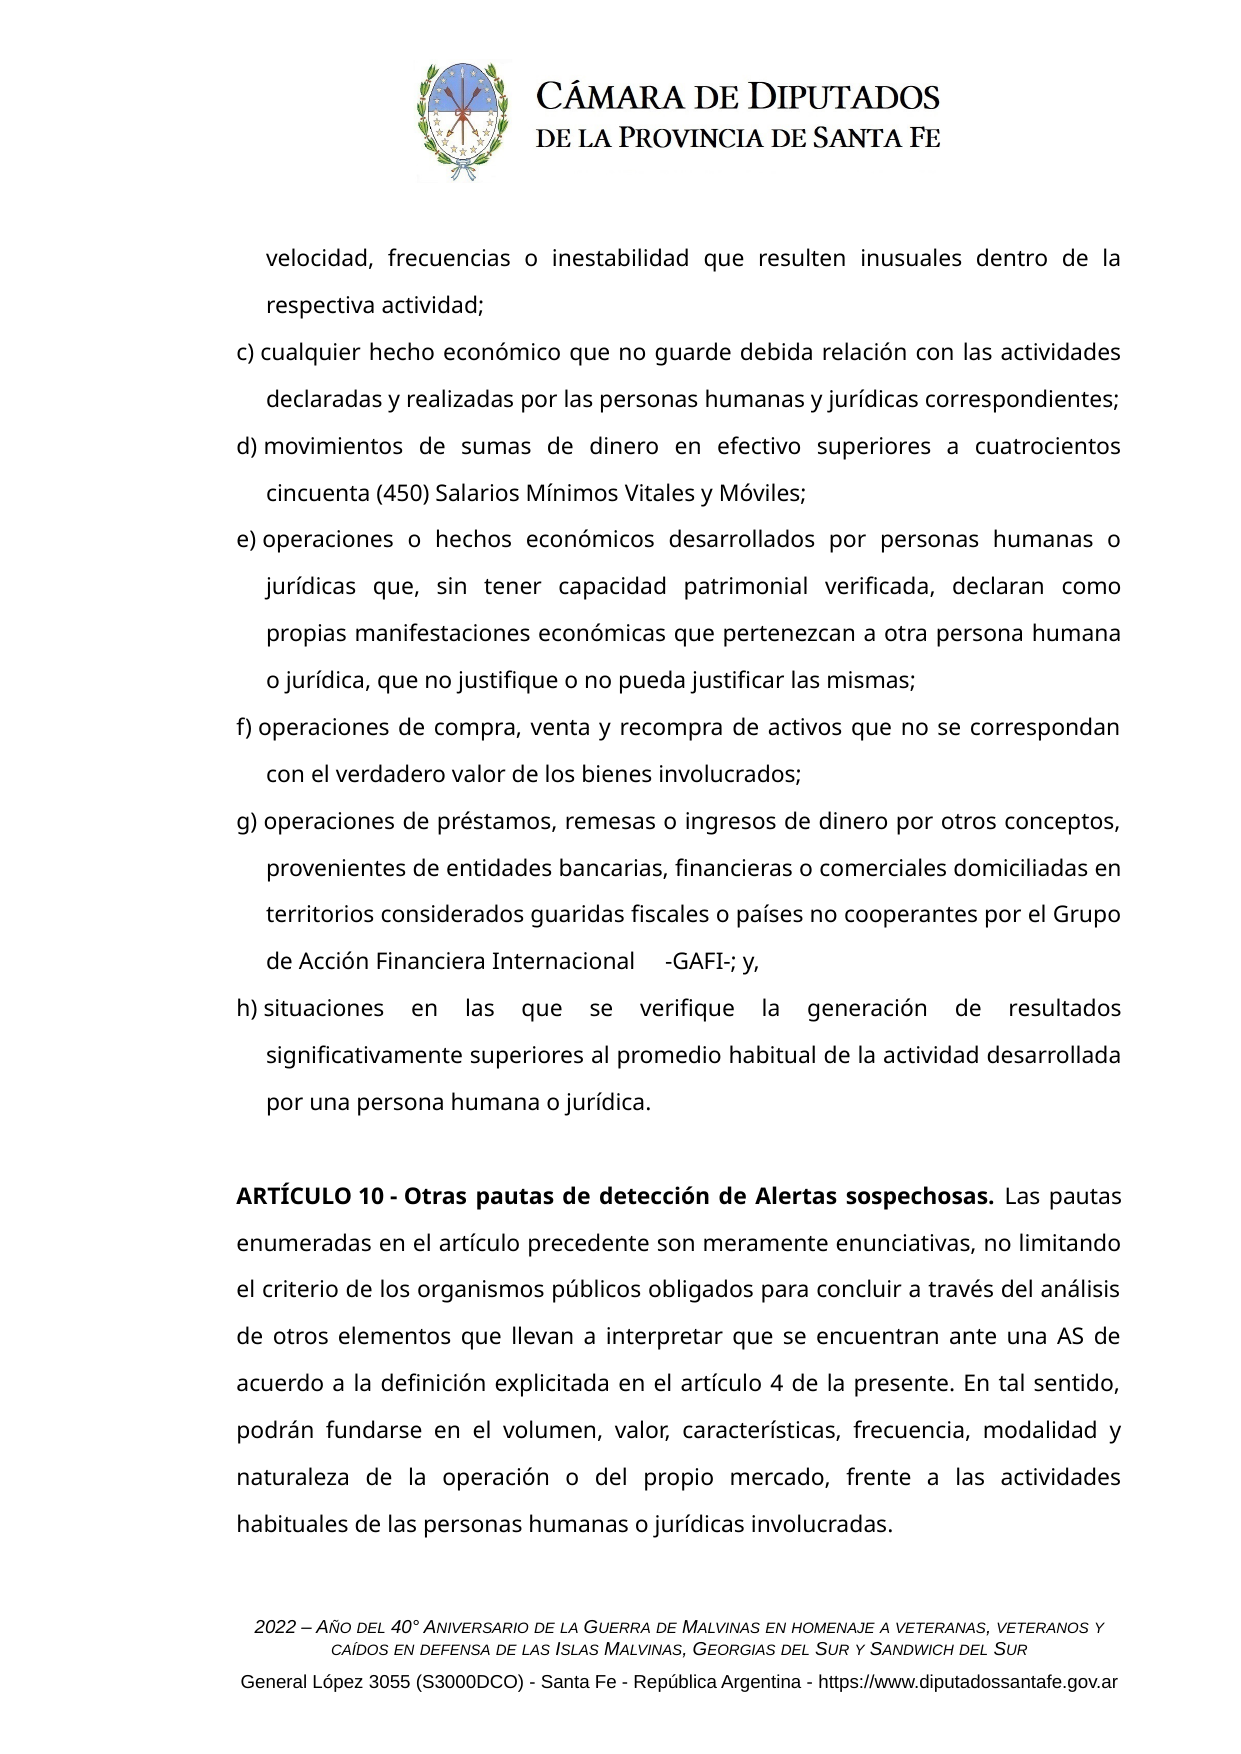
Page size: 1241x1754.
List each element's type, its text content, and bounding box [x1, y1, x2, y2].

list operaciones de préstamos, remesas o ingresos de dinero por otros conceptos, provenientes de entidades bancarias, financieras o comerciales domiciliadas en territorios considerados guaridas fiscales o países no cooperantes por el Grupo de Acción Financiera Internacional -GAFI-; y, [236, 805, 1122, 977]
list movimientos de sumas de dinero en efectivo superiores a cuatrocientos cincuenta (450) Salarios Mínimos Vitales y Móviles; [236, 430, 1122, 508]
list operaciones de compra, venta y recompra de activos que no se correspondan con el verdadero valor de los bienes involucrados; [236, 711, 1122, 789]
list operaciones o hechos económicos desarrollados por personas humanas o jurídicas que, sin tener capacidad patrimonial verificada, declaran como propias manifestaciones económicas que pertenezcan a otra persona humana o jurídica, que no justifique o no pueda justificar las mismas; [236, 523, 1122, 695]
list velocidad, frecuencias o inestabilidad que resulten inusuales dentro de la respectiva actividad; [236, 242, 1122, 320]
list situaciones en las que se verifique la generación de resultados significativamente superiores al promedio habitual de la actividad desarrollada por una persona humana o jurídica. [236, 992, 1122, 1117]
list Otras pautas de detección de Alertas sospechosas. Las pautas enumeradas en el artículo precedente son meramente enunciativas, no limitando el criterio de los organismos públicos obligados para concluir a través del análisis de otros elementos que llevan a interpretar que se encuentran ante una AS de acuerdo a la definición explicitada en el artículo 4 de la presente. En tal sentido, podrán fundarse en el volumen, valor, características, frecuencia, modalidad y naturaleza de la operación o del propio mercado, frente a las actividades habituales de las personas humanas o jurídicas involucradas. [236, 1180, 1122, 1539]
list cualquier hecho económico que no guarde debida relación con las actividades declaradas y realizadas por las personas humanas y jurídicas correspondientes; [236, 336, 1122, 414]
picture [413, 59, 945, 183]
